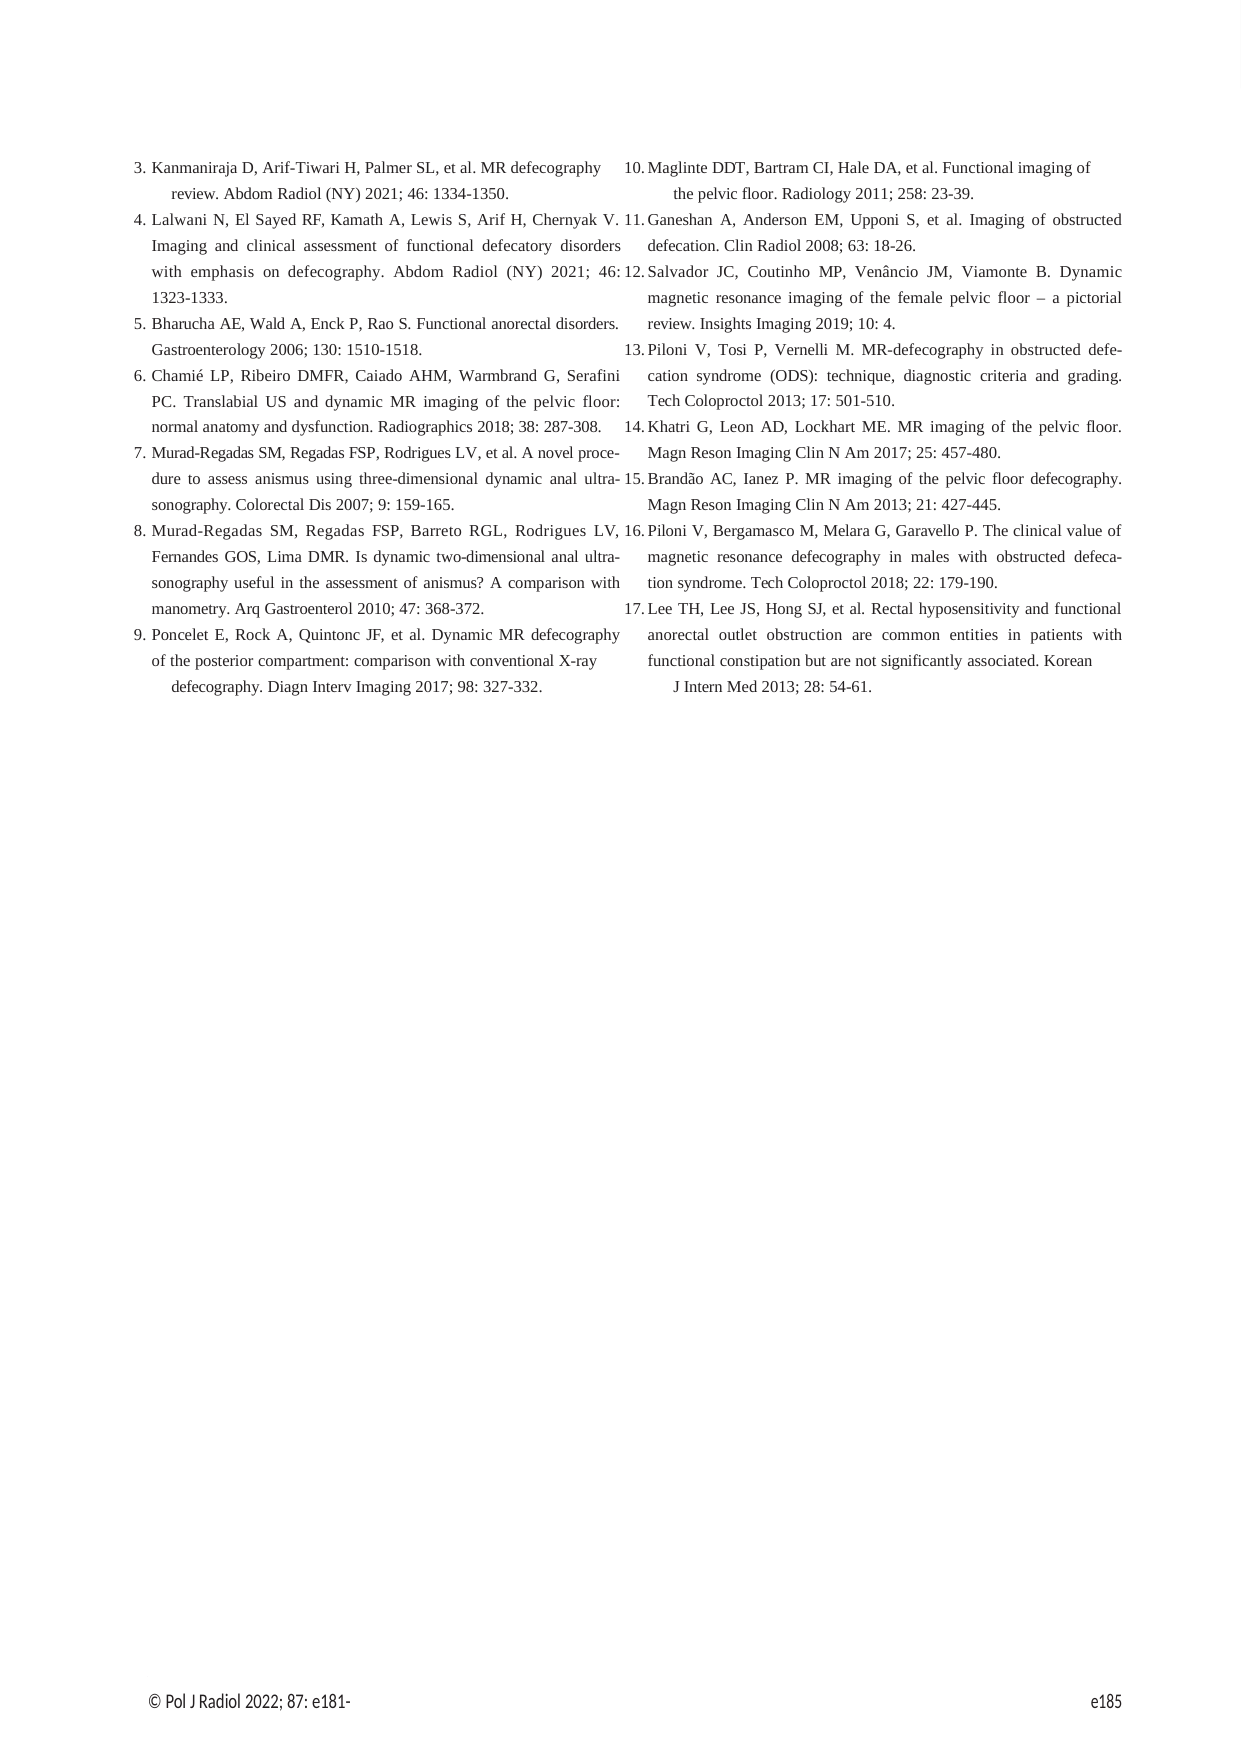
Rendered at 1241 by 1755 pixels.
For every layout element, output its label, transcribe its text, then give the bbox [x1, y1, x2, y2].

list Murad-Regadas SM, Regadas FSP, Rodrigues LV, et al. A novel proce- dure to assess anismus using three-dimensional dynamic anal ultra- sonography. Colorectal Dis 2007; 9: 159-165. [151, 443, 620, 514]
list Salvador JC, Coutinho MP, Venâncio JM, Viamonte B. Dynamic magnetic resonance imaging of the female pelvic floor – a pictorial review. Insights Imaging 2019; 10: 4. [647, 262, 1123, 333]
list Khatri G, Leon AD, Lockhart ME. MR imaging of the pelvic floor. Magn Reson Imaging Clin N Am 2017; 25: 457-480. [647, 417, 1122, 462]
list Kanmaniraja D, Arif-Tiwari H, Palmer SL, et al. MR defecography [151, 159, 623, 177]
list Lalwani N, El Sayed RF, Kamath A, Lewis S, Arif H, Chernyak V. Imaging and clinical assessment of functional defecatory disorders with emphasis on defecography. Abdom Radiol (NY) 2021; 46: 1323-1333. [151, 210, 621, 307]
text J Intern Med 2013; 28: 54-61. [673, 676, 1124, 696]
list Brandão AC, Ianez P. MR imaging of the pelvic floor defecography. Magn Reson Imaging Clin N Am 2013; 21: 427-445. [647, 469, 1122, 514]
list Chamié LP, Ribeiro DMFR, Caiado AHM, Warmbrand G, Serafini PC. Translabial US and dynamic MR imaging of the pelvic floor: normal anatomy and dysfunction. Radiographics 2018; 38: 287-308. [151, 366, 621, 436]
text review. Abdom Radiol (NY) 2021; 46: 1334-1350. [171, 184, 623, 203]
list Ganeshan A, Anderson EM, Upponi S, et al. Imaging of obstructed defecation. Clin Radiol 2008; 63: 18-26. [647, 210, 1122, 255]
list Piloni V, Tosi P, Vernelli M. MR-defecography in obstructed defe- cation syndrome (ODS): technique, diagnostic criteria and grading. Tech Coloproctol 2013; 17: 501-510. [647, 339, 1122, 410]
text e185 [1091, 1689, 1124, 1714]
list Murad-Regadas SM, Regadas FSP, Barreto RGL, Rodrigues LV, Fernandes GOS, Lima DMR. Is dynamic two-dimensional anal ultra- sonography useful in the assessment of anismus? A comparison with manometry. Arq Gastroenterol 2010; 47: 368-372. [151, 521, 620, 618]
text the pelvic floor. Radiology 2011; 258: 23-39. [673, 184, 1124, 203]
list Piloni V, Bergamasco M, Melara G, Garavello P. The clinical value of magnetic resonance defecography in males with obstructed defeca- tion syndrome. Tech Coloproctol 2018; 22: 179-190. [647, 521, 1122, 592]
list Maglinte DDT, Bartram CI, Hale DA, et al. Functional imaging of [647, 159, 1124, 177]
text © Pol J Radiol 2022; 87: e181-e185 [148, 1689, 375, 1714]
list Bharucha AE, Wald A, Enck P, Rao S. Functional anorectal disorders. Gastroenterology 2006; 130: 1510-1518. [151, 314, 620, 359]
list Poncelet E, Rock A, Quintonc JF, et al. Dynamic MR defecography of the posterior compartment: comparison with conventional X-ray [151, 624, 620, 669]
list Lee TH, Lee JS, Hong SJ, et al. Rectal hyposensitivity and functional anorectal outlet obstruction are common entities in patients with functional constipation but are not significantly associated. Korean [647, 599, 1122, 669]
text defecography. Diagn Interv Imaging 2017; 98: 327-332. [171, 676, 623, 696]
